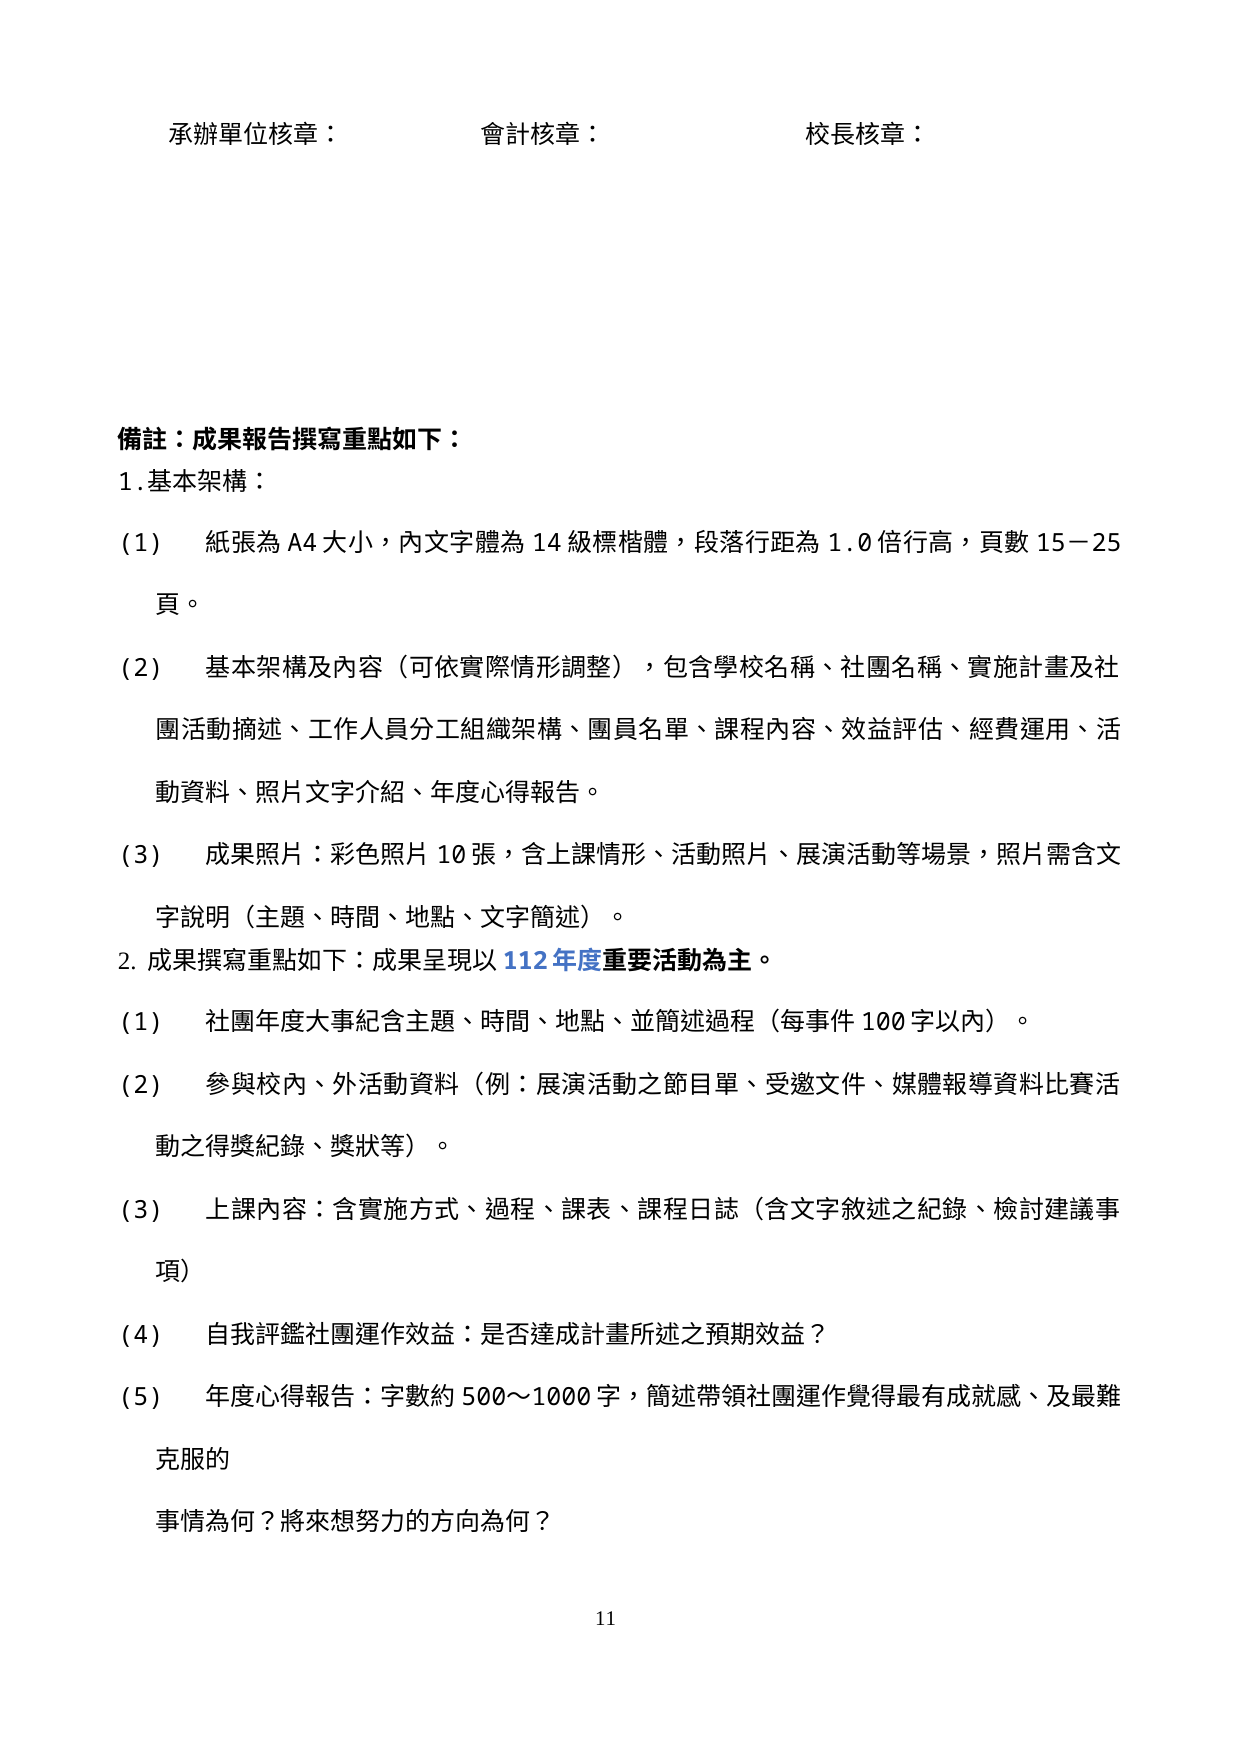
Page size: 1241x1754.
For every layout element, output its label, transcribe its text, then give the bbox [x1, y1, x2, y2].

list 成果撰寫重點如下：成果呈現以112年度重要活動為主。 [118, 936, 1122, 978]
list 年度心得報告：字數約500～1000字，簡述帶領社團運作覺得最有成就感、及最難克服的 [118, 1353, 1122, 1478]
list 自我評鑑社團運作效益：是否達成計畫所述之預期效益？ [118, 1291, 1122, 1353]
list 參與校內、外活動資料（例：展演活動之節目單、受邀文件、媒體報導資料比賽活動之得獎紀錄、獎狀等）。 [118, 1041, 1122, 1166]
list 社團年度大事紀含主題、時間、地點、並簡述過程（每事件100字以內）。 [118, 978, 1122, 1041]
list 成果照片：彩色照片10張，含上課情形、活動照片、展演活動等場景，照片需含文字說明（主題、時間、地點、文字簡述）。 [118, 811, 1122, 936]
list 紙張為A4大小，內文字體為14級標楷體，段落行距為1.0倍行高，頁數15－25頁。 [118, 499, 1122, 624]
list 上課內容：含實施方式、過程、課表、課程日誌（含文字敘述之紀錄、檢討建議事項） [118, 1166, 1122, 1291]
text 事情為何？將來想努力的方向為何？ [156, 1478, 1122, 1541]
list 基本架構及內容（可依實際情形調整），包含學校名稱、社團名稱、實施計畫及社團活動摘述、工作人員分工組織架構、團員名單、課程內容、效益評估、經費運用、活動資料、照片文字介紹、年度心得報告。 [118, 624, 1122, 811]
list 基本架構： [118, 457, 1122, 499]
text 承辦單位核章： 會計核章： 校長核章： [168, 91, 1122, 153]
text 備註：成果報告撰寫重點如下： [89, 416, 1122, 457]
